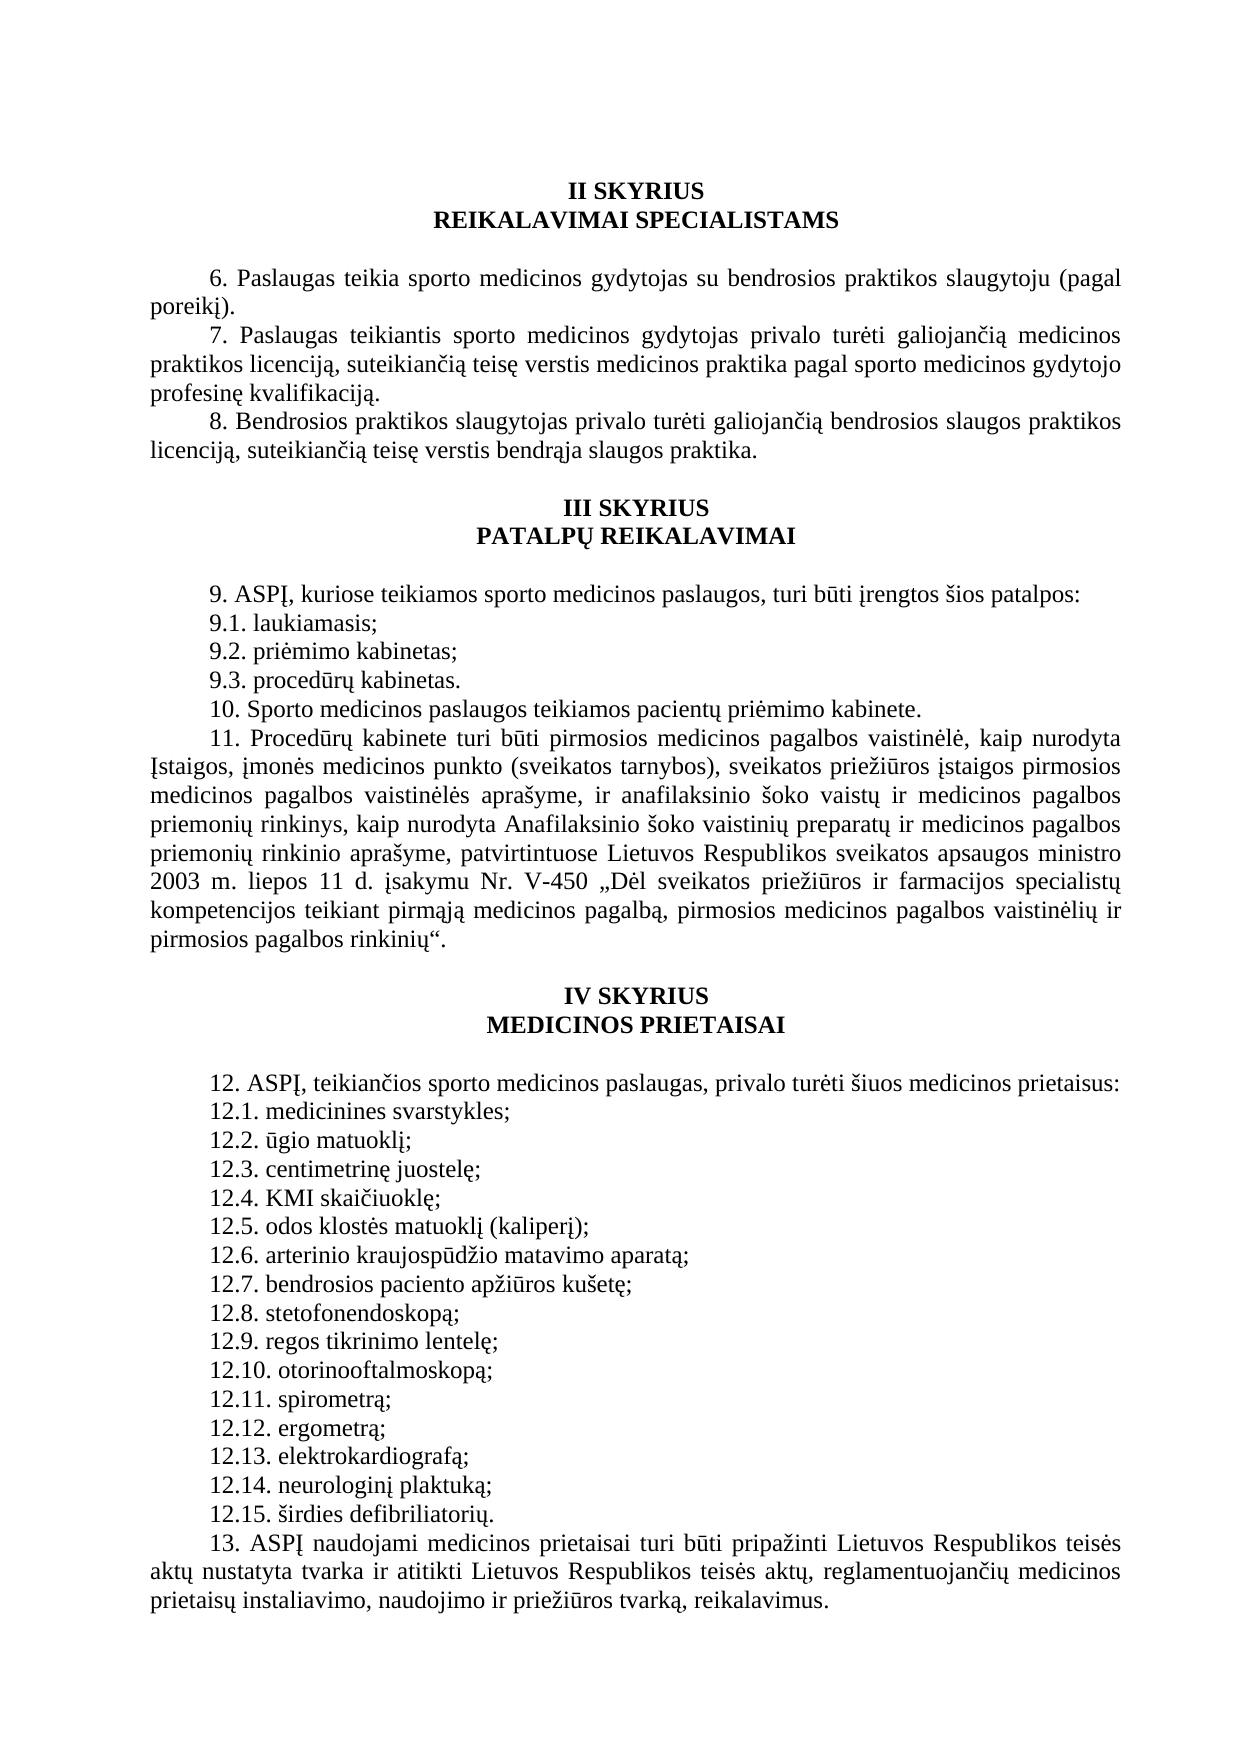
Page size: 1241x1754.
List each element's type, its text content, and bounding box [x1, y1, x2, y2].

text 10. Sporto medicinos paslaugos teikiamos pacientų priėmimo kabinete. [150, 694, 1122, 723]
text 8. Bendrosios praktikos slaugytojas privalo turėti galiojančią bendrosios slaugos praktikos licenciją, suteikiančią teisę verstis bendrąja slaugos praktika. [150, 406, 1122, 464]
text PATALPŲ REIKALAVIMAI [150, 521, 1122, 550]
text II SKYRIUS [150, 176, 1122, 205]
text 13. ASPĮ naudojami medicinos prietaisai turi būti pripažinti Lietuvos Respublikos teisės aktų nustatyta tvarka ir atitikti Lietuvos Respublikos teisės aktų, reglamentuojančių medicinos prietaisų instaliavimo, naudojimo ir priežiūros tvarką, reikalavimus. [150, 1528, 1122, 1614]
text 12. ASPĮ, teikiančios sporto medicinos paslaugas, privalo turėti šiuos medicinos prietaisus: [150, 1068, 1122, 1096]
text 9.1. laukiamasis; [150, 608, 1122, 636]
text 12.12. ergometrą; [150, 1413, 1122, 1441]
text 12.15. širdies defibriliatorių. [150, 1499, 1122, 1528]
text 12.2. ūgio matuoklį; [150, 1125, 1122, 1154]
text 11. Procedūrų kabinete turi būti pirmosios medicinos pagalbos vaistinėlė, kaip nurodyta Įstaigos, įmonės medicinos punkto (sveikatos tarnybos), sveikatos priežiūros įstaigos pirmosios medicinos pagalbos vaistinėlės aprašyme, ir anafilaksinio šoko vaistų ir medicinos pagalbos priemonių rinkinys, kaip nurodyta Anafilaksinio šoko vaistinių preparatų ir medicinos pagalbos priemonių rinkinio aprašyme, patvirtintuose Lietuvos Respublikos sveikatos apsaugos ministro 2003 m. liepos 11 d. įsakymu Nr. V-450 „Dėl sveikatos priežiūros ir farmacijos specialistų kompetencijos teikiant pirmąją medicinos pagalbą, pirmosios medicinos pagalbos vaistinėlių ir pirmosios pagalbos rinkinių“. [150, 723, 1122, 953]
text 12.7. bendrosios paciento apžiūros kušetę; [150, 1269, 1122, 1298]
text 12.8. stetofonendoskopą; [150, 1298, 1122, 1326]
text 12.14. neurologinį plaktuką; [150, 1470, 1122, 1499]
text 6. Paslaugas teikia sporto medicinos gydytojas su bendrosios praktikos slaugytoju (pagal poreikį). [150, 263, 1122, 320]
text MEDICINOS PRIETAISAI [150, 1010, 1122, 1039]
text 12.9. regos tikrinimo lentelę; [150, 1326, 1122, 1355]
text 9.2. priėmimo kabinetas; [150, 636, 1122, 665]
text 9. ASPĮ, kuriose teikiamos sporto medicinos paslaugos, turi būti įrengtos šios patalpos: [150, 579, 1122, 608]
text 12.11. spirometrą; [150, 1384, 1122, 1413]
text 12.1. medicinines svarstykles; [150, 1096, 1122, 1125]
text 9.3. procedūrų kabinetas. [150, 665, 1122, 694]
text 7. Paslaugas teikiantis sporto medicinos gydytojas privalo turėti galiojančią medicinos praktikos licenciją, suteikiančią teisę verstis medicinos praktika pagal sporto medicinos gydytojo profesinę kvalifikaciją. [150, 320, 1122, 406]
text 12.13. elektrokardiografą; [150, 1441, 1122, 1470]
text 12.4. KMI skaičiuoklę; [150, 1183, 1122, 1211]
text REIKALAVIMAI SPECIALISTAMS [150, 205, 1122, 234]
text IV SKYRIUS [150, 981, 1122, 1010]
text III SKYRIUS [150, 493, 1122, 521]
text 12.10. otorinooftalmoskopą; [150, 1355, 1122, 1384]
text 12.3. centimetrinę juostelę; [150, 1154, 1122, 1183]
text 12.5. odos klostės matuoklį (kaliperį); [150, 1211, 1122, 1240]
text 12.6. arterinio kraujospūdžio matavimo aparatą; [150, 1240, 1122, 1269]
